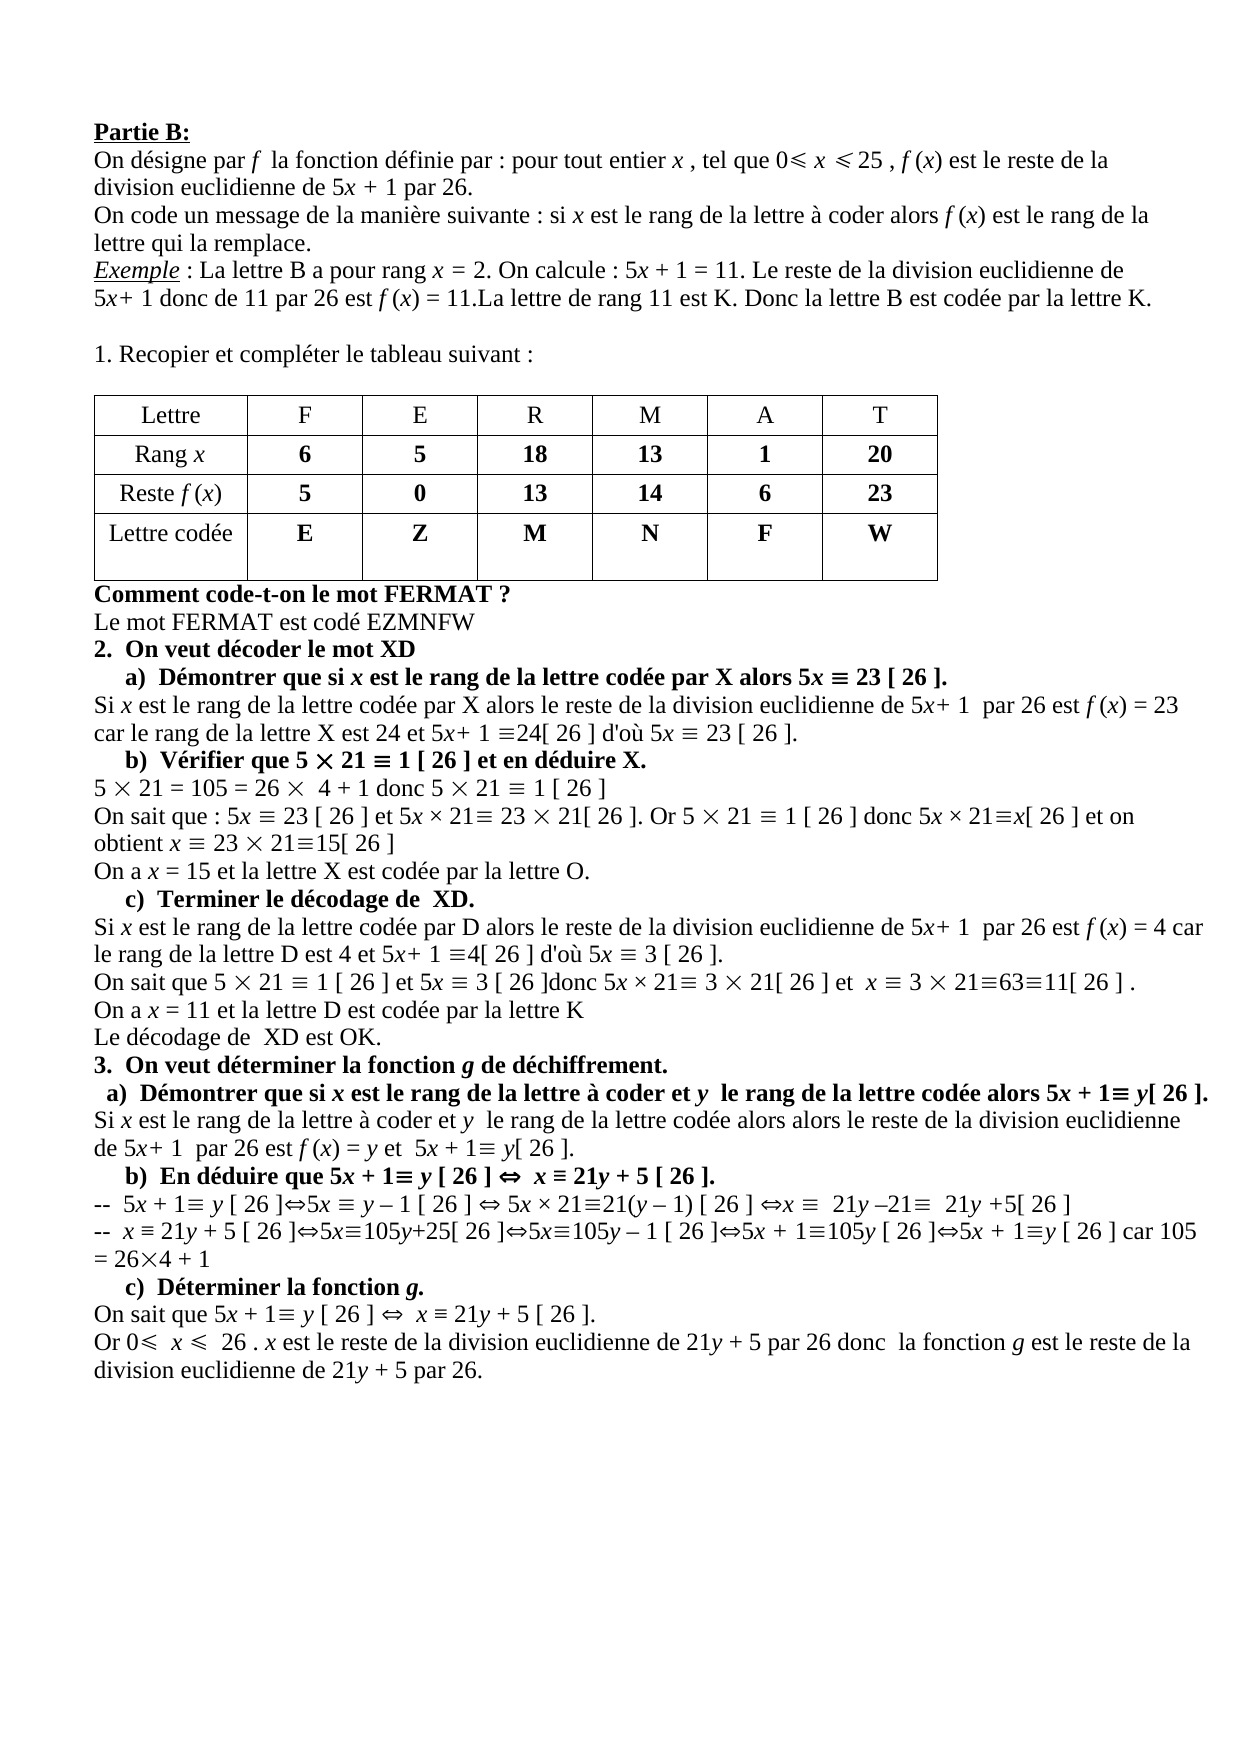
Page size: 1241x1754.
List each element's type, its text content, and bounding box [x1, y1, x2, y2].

table_cell Lettre codée [95, 514, 247, 580]
table_cell 6 [248, 436, 362, 474]
table_cell 1 [708, 436, 822, 474]
text Comment code-t-on le mot FERMAT ? Le mot FERMAT est codé EZMNFW 2. On veut décoder le mot XD a) Démontrer que si x est le rang de la lettre codée par X alors 5x ≡ 23 [ 26 ]. Si x est le rang de la lettre codée par X alors le reste de la division euclidienne de 5x+ 1 par 26 est f (x) = 23 car le rang de la lettre X est 24 et 5x+ 1 ≡24[ 26 ] d'où 5x ≡ 23 [ 26 ]. b) Vérifier que 5 × 21 ≡ 1 [ 26 ] et en déduire X. 5 × 21 = 105 = 26 × 4 + 1 donc 5 × 21 ≡ 1 [ 26 ] On sait que : 5x ≡ 23 [ 26 ] et 5x × 21≡ 23 × 21[ 26 ]. Or 5 × 21 ≡ 1 [ 26 ] donc 5x × 21≡x[ 26 ] et on obtient x ≡ 23 × 21≡15[ 26 ] On a x = 15 et la lettre X est codée par la lettre O. c) Terminer le décodage de XD. Si x est le rang de la lettre codée par D alors le reste de la division euclidienne de 5x+ 1 par 26 est f (x) = 4 car le rang de la lettre D est 4 et 5x+ 1 ≡4[ 26 ] d'où 5x ≡ 3 [ 26 ]. On sait que 5 × 21 ≡ 1 [ 26 ] et 5x ≡ 3 [ 26 ]donc 5x × 21≡ 3 × 21[ 26 ] et x ≡ 3 × 21≡63≡11[ 26 ] . On a x = 11 et la lettre D est codée par la lettre K Le décodage de XD est OK. 3. On veut déterminer la fonction g de déchiffrement. a) Démontrer que si x est le rang de la lettre à coder et y le rang de la lettre codée alors 5x + 1≡ y[ 26 ]. Si x est le rang de la lettre à coder et y le rang de la lettre codée alors alors le reste de la division euclidienne de 5x+ 1 par 26 est f (x) = y et 5x + 1≡ y[ 26 ]. b) En déduire que 5x + 1≡ y [ 26 ] ⇔ x ≡ 21y + 5 [ 26 ]. -- 5x + 1≡ y [ 26 ]⇔5x ≡ y – 1 [ 26 ] ⇔ 5x × 21≡21(y – 1) [ 26 ] ⇔x ≡ 21y –21≡ 21y +5[ 26 ] -- x ≡ 21y + 5 [ 26 ]⇔5x≡105y+25[ 26 ]⇔5x≡105y – 1 [ 26 ]⇔5x + 1≡105y [ 26 ]⇔5x + 1≡y [ 26 ] car 105 = 26×4 + 1 c) Déterminer la fonction g. On sait que 5x + 1≡ y [ 26 ] ⇔ x ≡ 21y + 5 [ 26 ]. Or 0 x  26 . x est le reste de la division euclidienne de 21y + 5 par 26 donc la fonction g est le reste de la division euclidienne de 21y + 5 par 26. [94, 580, 1209, 1384]
table_cell Rang x [95, 436, 247, 474]
table_cell 13 [593, 436, 707, 474]
table_cell Z [363, 514, 477, 580]
table_cell F [708, 514, 822, 580]
table_cell Reste f (x) [95, 475, 247, 513]
table_cell M [478, 514, 592, 580]
table_cell 5 [248, 475, 362, 513]
table_cell N [593, 514, 707, 580]
table_cell 23 [823, 475, 937, 513]
table_cell 0 [363, 475, 477, 513]
table_header A [708, 396, 822, 434]
text Exemple : La lettre B a pour rang x = 2. On calcule : 5x + 1 = 11. Le reste de la division euclidienne de 5x+ 1 donc de 11 par 26 est f (x) = 11.La lettre de rang 11 est K. Donc la lettre B est codée par la lettre K. [94, 257, 1177, 340]
text On code un message de la manière suivante : si x est le rang de la lettre à coder alors f (x) est le rang de la lettre qui la remplace. [94, 201, 1177, 257]
text On désigne par f la fonction définie par : pour tout entier x , tel que 0 x  25 , f (x) est le reste de la division euclidienne de 5x + 1 par 26. [94, 146, 1177, 201]
table_header E [363, 396, 477, 434]
table_cell 6 [708, 475, 822, 513]
text Partie B: [94, 118, 1177, 146]
table_cell E [248, 514, 362, 580]
table_header F [248, 396, 362, 434]
table_cell W [823, 514, 937, 580]
table_cell 13 [478, 475, 592, 513]
table_cell 20 [823, 436, 937, 474]
table_cell 18 [478, 436, 592, 474]
table_header M [593, 396, 707, 434]
table_header T [823, 396, 937, 434]
table_cell 14 [593, 475, 707, 513]
text 1. Recopier et compléter le tableau suivant : [94, 340, 1177, 367]
table_header R [478, 396, 592, 434]
table_cell 5 [363, 436, 477, 474]
table_header Lettre [95, 396, 247, 434]
